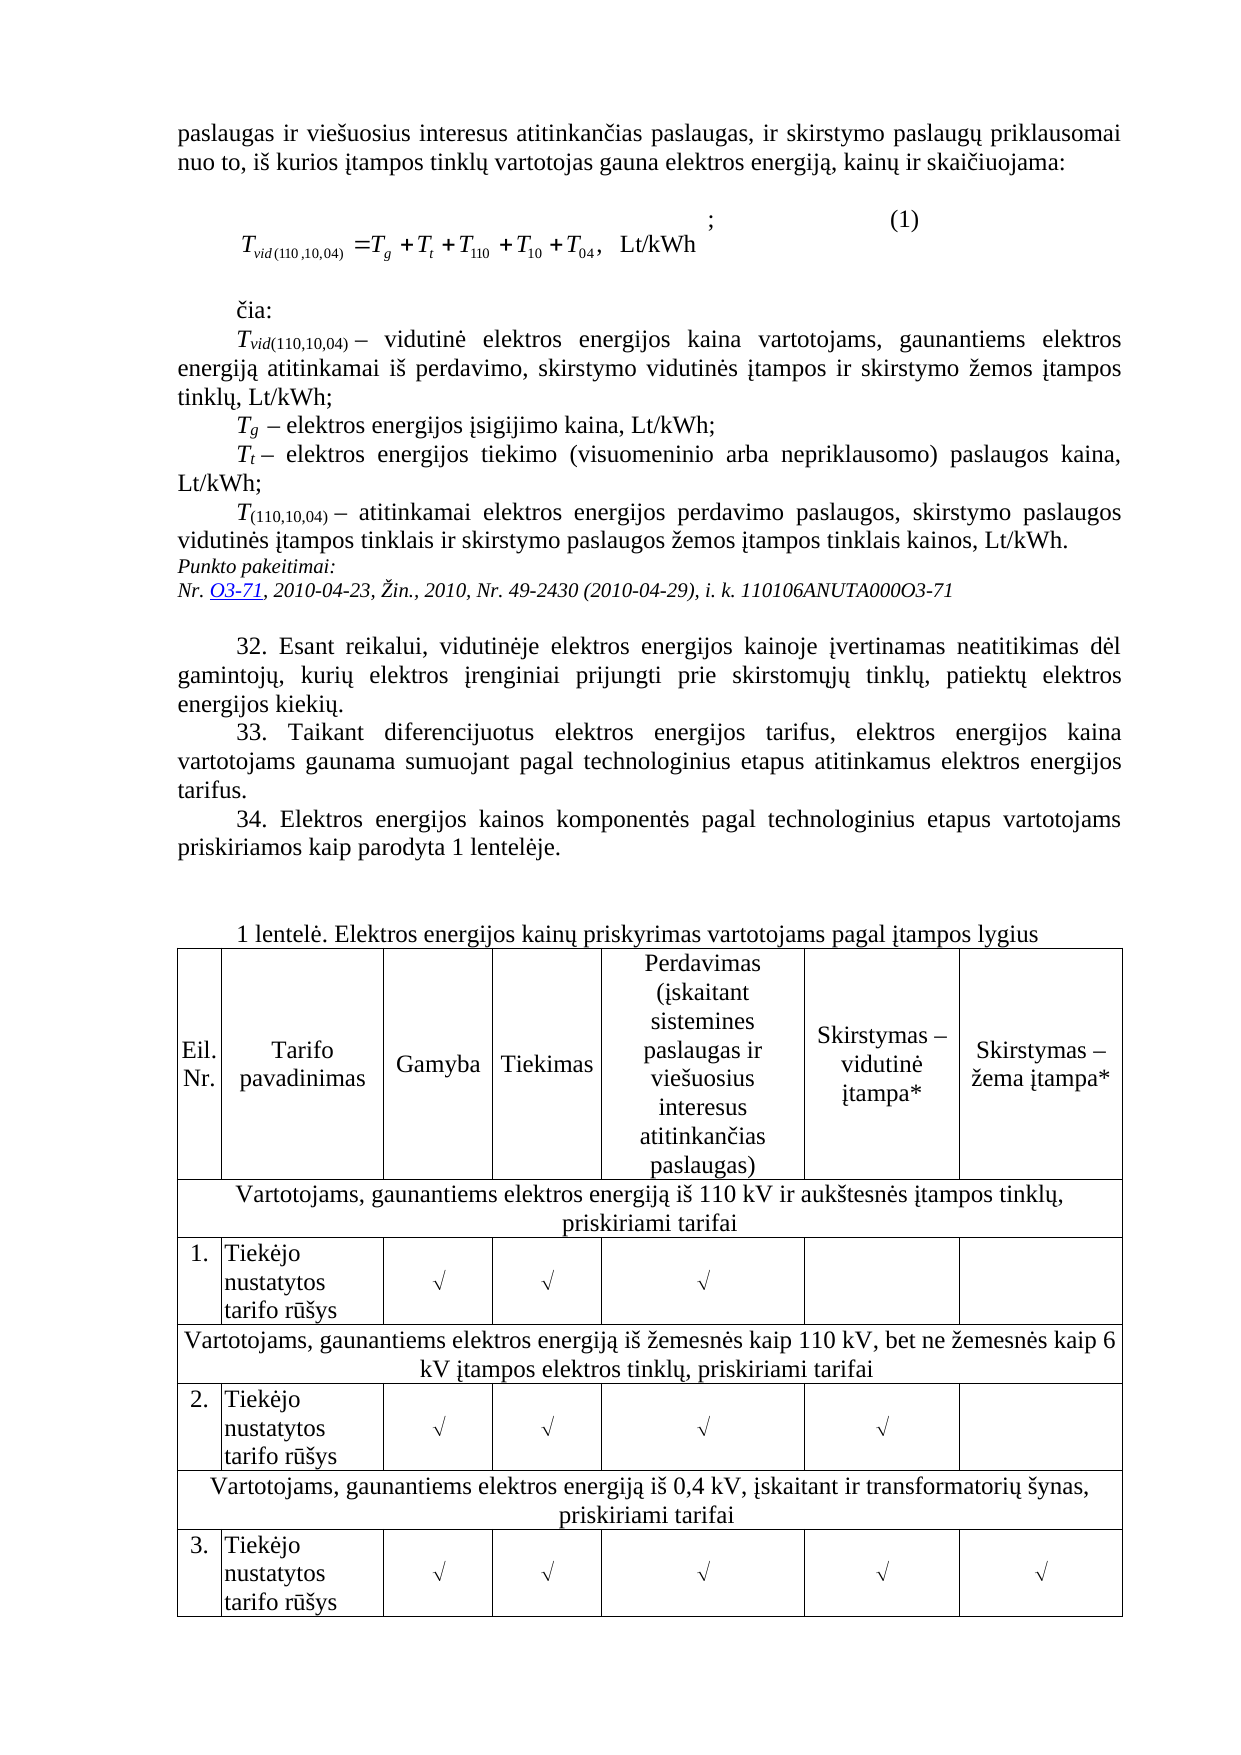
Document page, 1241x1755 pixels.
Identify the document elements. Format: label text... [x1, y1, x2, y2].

table_cell V [960, 1530, 1122, 1616]
table_cell [805, 1238, 959, 1324]
text Tvid(110,10,04) – vidutinė elektros energijos kaina vartotojams, gaunantiems elektros energiją atitinkamai iš perdavimo, skirstymo vidutinės įtampos ir skirstymo žemos įtampos tinklų, Lt/kWh; [177, 324, 1122, 411]
table_cell [960, 1384, 1122, 1470]
table_cell Vartotojams, gaunantiems elektros energiją iš 110 kV ir aukštesnės įtampos tinklų, priskiriami tarifai [178, 1180, 1122, 1237]
table_cell V [384, 1384, 492, 1470]
table_header Tiekimas [493, 949, 601, 1178]
table_cell V [805, 1384, 959, 1470]
text Punkto pakeitimai: [177, 554, 1122, 578]
text 1 lentelė. Elektros energijos kainų priskyrimas vartotojams pagal įtampos lygius [177, 919, 1122, 947]
text T(110,10,04) – atitinkamai elektros energijos perdavimo paslaugos, skirstymo paslaugos vidutinės įtampos tinklais ir skirstymo paslaugos žemos įtampos tinklais kainos, Lt/kWh. [177, 497, 1122, 554]
text paslaugas ir viešuosius interesus atitinkančias paslaugas, ir skirstymo paslaugų priklausomai nuo to, iš kurios įtampos tinklų vartotojas gauna elektros energiją, kainų ir skaičiuojama: [177, 118, 1122, 176]
table_cell Tiekėjo nustatytos tarifo rūšys [222, 1530, 383, 1616]
table_cell V [493, 1238, 601, 1324]
text Tg – elektros energijos įsigijimo kaina, Lt/kWh; [177, 411, 1122, 439]
text 34. Elektros energijos kainos komponentės pagal technologinius etapus vartotojams priskiriamos kaip parodyta 1 lentelėje. [177, 804, 1122, 861]
text čia: [177, 296, 1122, 324]
table_cell Tiekėjo nustatytos tarifo rūšys [222, 1238, 383, 1324]
table_cell V [493, 1384, 601, 1470]
text 32. Esant reikalui, vidutinėje elektros energijos kainoje įvertinamas neatitikimas dėl gamintojų, kurių elektros įrenginiai prijungti prie skirstomųjų tinklų, patiektų elektros energijos kiekių. [177, 631, 1122, 717]
table_cell V [602, 1238, 804, 1324]
table_cell Vartotojams, gaunantiems elektros energiją iš 0,4 kV, įskaitant ir transformatorių šynas, priskiriami tarifai [178, 1471, 1122, 1529]
text Tvid(110,10,04) = Tg + Tt + T110 + T10 + T01, Lt/kWh; (1) [236, 204, 1122, 267]
table_cell V [384, 1530, 492, 1616]
table_header Skirstymas – žema įtampa* [960, 949, 1122, 1178]
table_cell V [384, 1238, 492, 1324]
table_cell Tiekėjo nustatytos tarifo rūšys [222, 1384, 383, 1470]
text 33. Taikant diferencijuotus elektros energijos tarifus, elektros energijos kaina vartotojams gaunama sumuojant pagal technologinius etapus atitinkamus elektros energijos tarifus. [177, 717, 1122, 804]
table_header Skirstymas – vidutinė įtampa* [805, 949, 959, 1178]
table_cell V [602, 1384, 804, 1470]
table_header Eil. Nr. [178, 949, 221, 1178]
table_header Tarifo pavadinimas [222, 949, 383, 1178]
table_cell 1. [178, 1238, 221, 1324]
table_cell Vartotojams, gaunantiems elektros energiją iš žemesnės kaip 110 kV, bet ne žemesnės kaip 6 kV įtampos elektros tinklų, priskiriami tarifai [178, 1325, 1122, 1383]
table_header Perdavimas (įskaitant sistemines paslaugas ir viešuosius interesus atitinkančias paslaugas) [602, 949, 804, 1178]
text Tt – elektros energijos tiekimo (visuomeninio arba nepriklausomo) paslaugos kaina, Lt/kWh; [177, 439, 1122, 497]
table_cell 3. [178, 1530, 221, 1616]
text Nr. O3-71, 2010-04-23, Žin., 2010, Nr. 49-2430 (2010-04-29), i. k. 110106ANUTA000O3-71 [177, 578, 1122, 602]
table_cell V [805, 1530, 959, 1616]
table_cell [960, 1238, 1122, 1324]
table_header Gamyba [384, 949, 492, 1178]
table_cell 2. [178, 1384, 221, 1470]
table_cell V [493, 1530, 601, 1616]
table_cell V [602, 1530, 804, 1616]
